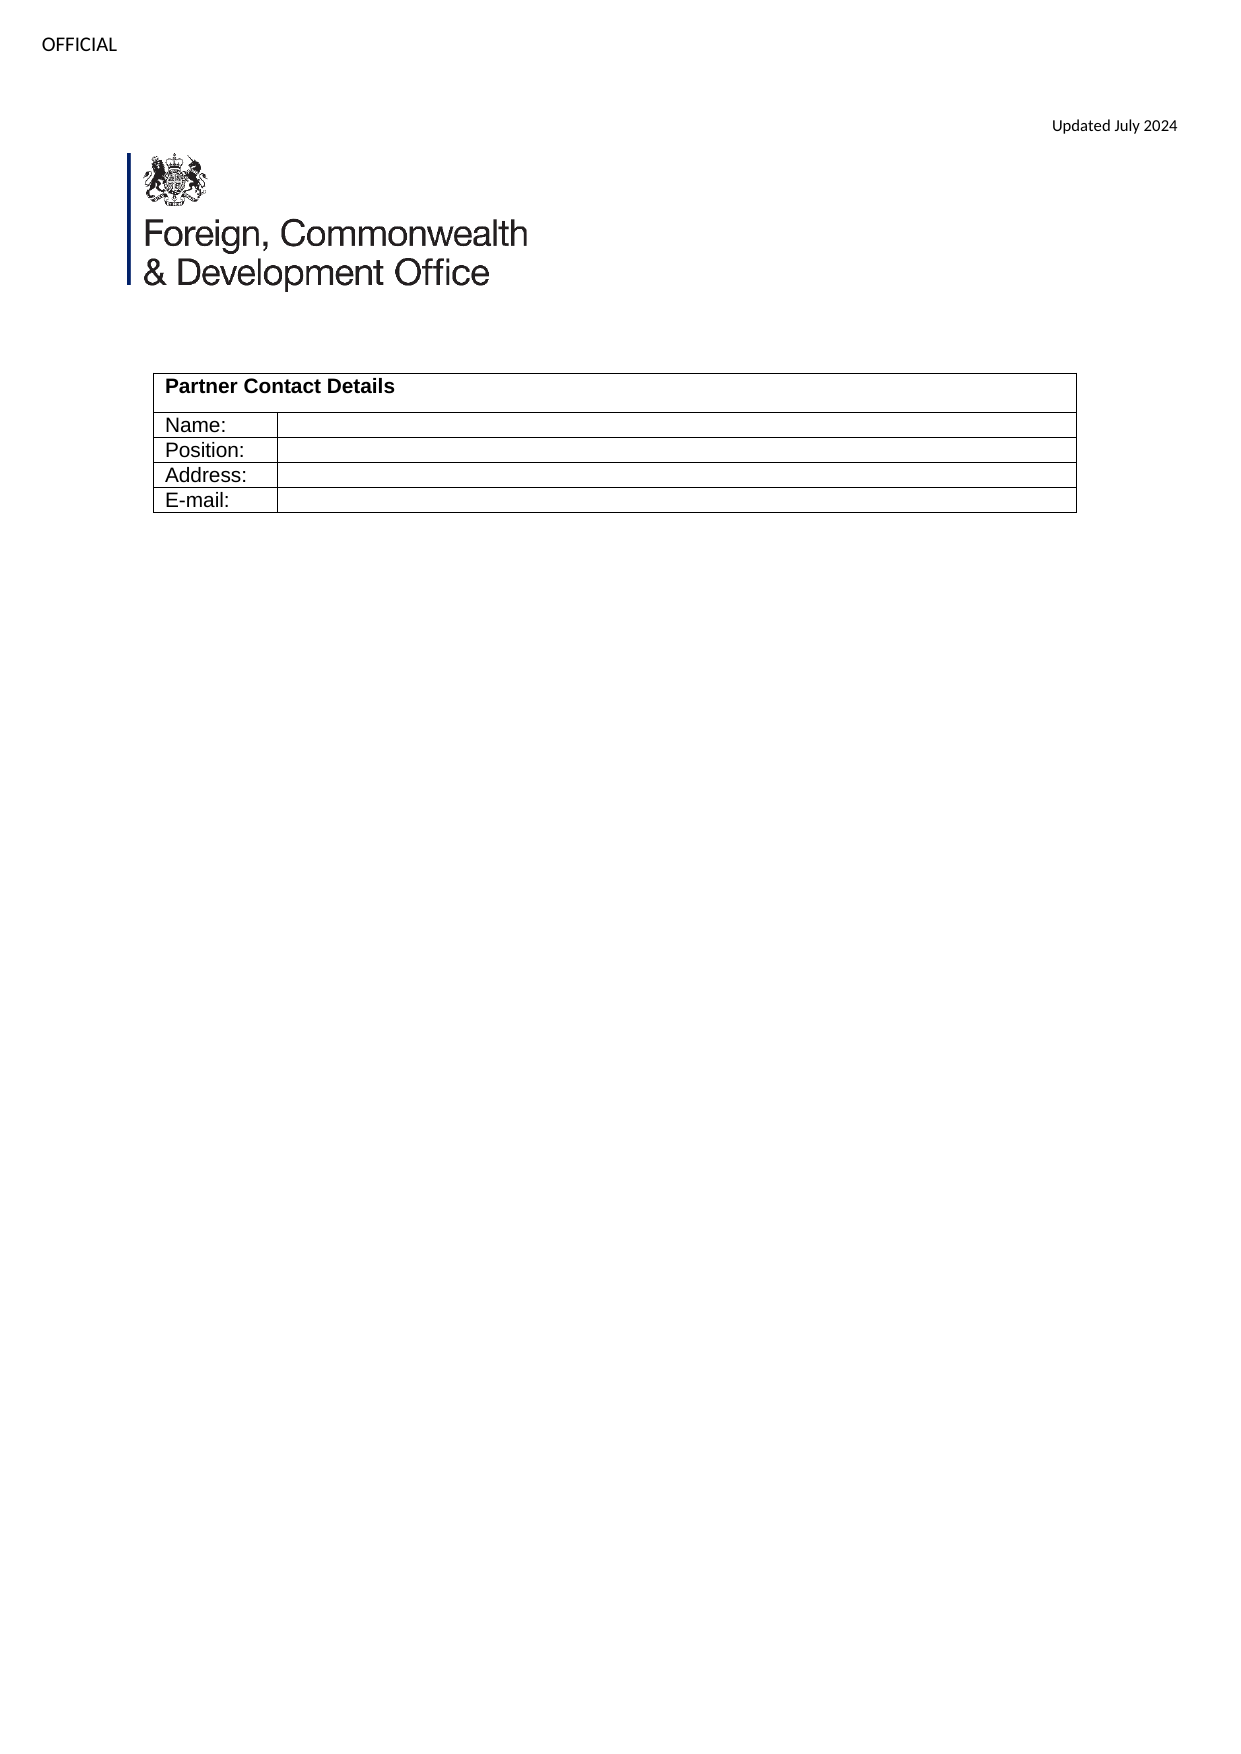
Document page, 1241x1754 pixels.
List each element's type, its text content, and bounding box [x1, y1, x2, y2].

table_cell Position: [154, 438, 277, 462]
table_cell [278, 488, 1076, 512]
table_cell [278, 413, 1076, 437]
table_cell [278, 463, 1076, 487]
table_cell Name: [154, 413, 277, 437]
table_cell E-mail: [154, 488, 277, 512]
table_cell Address: [154, 463, 277, 487]
table_header Partner Contact Details [154, 374, 1076, 412]
table_cell [278, 438, 1076, 462]
